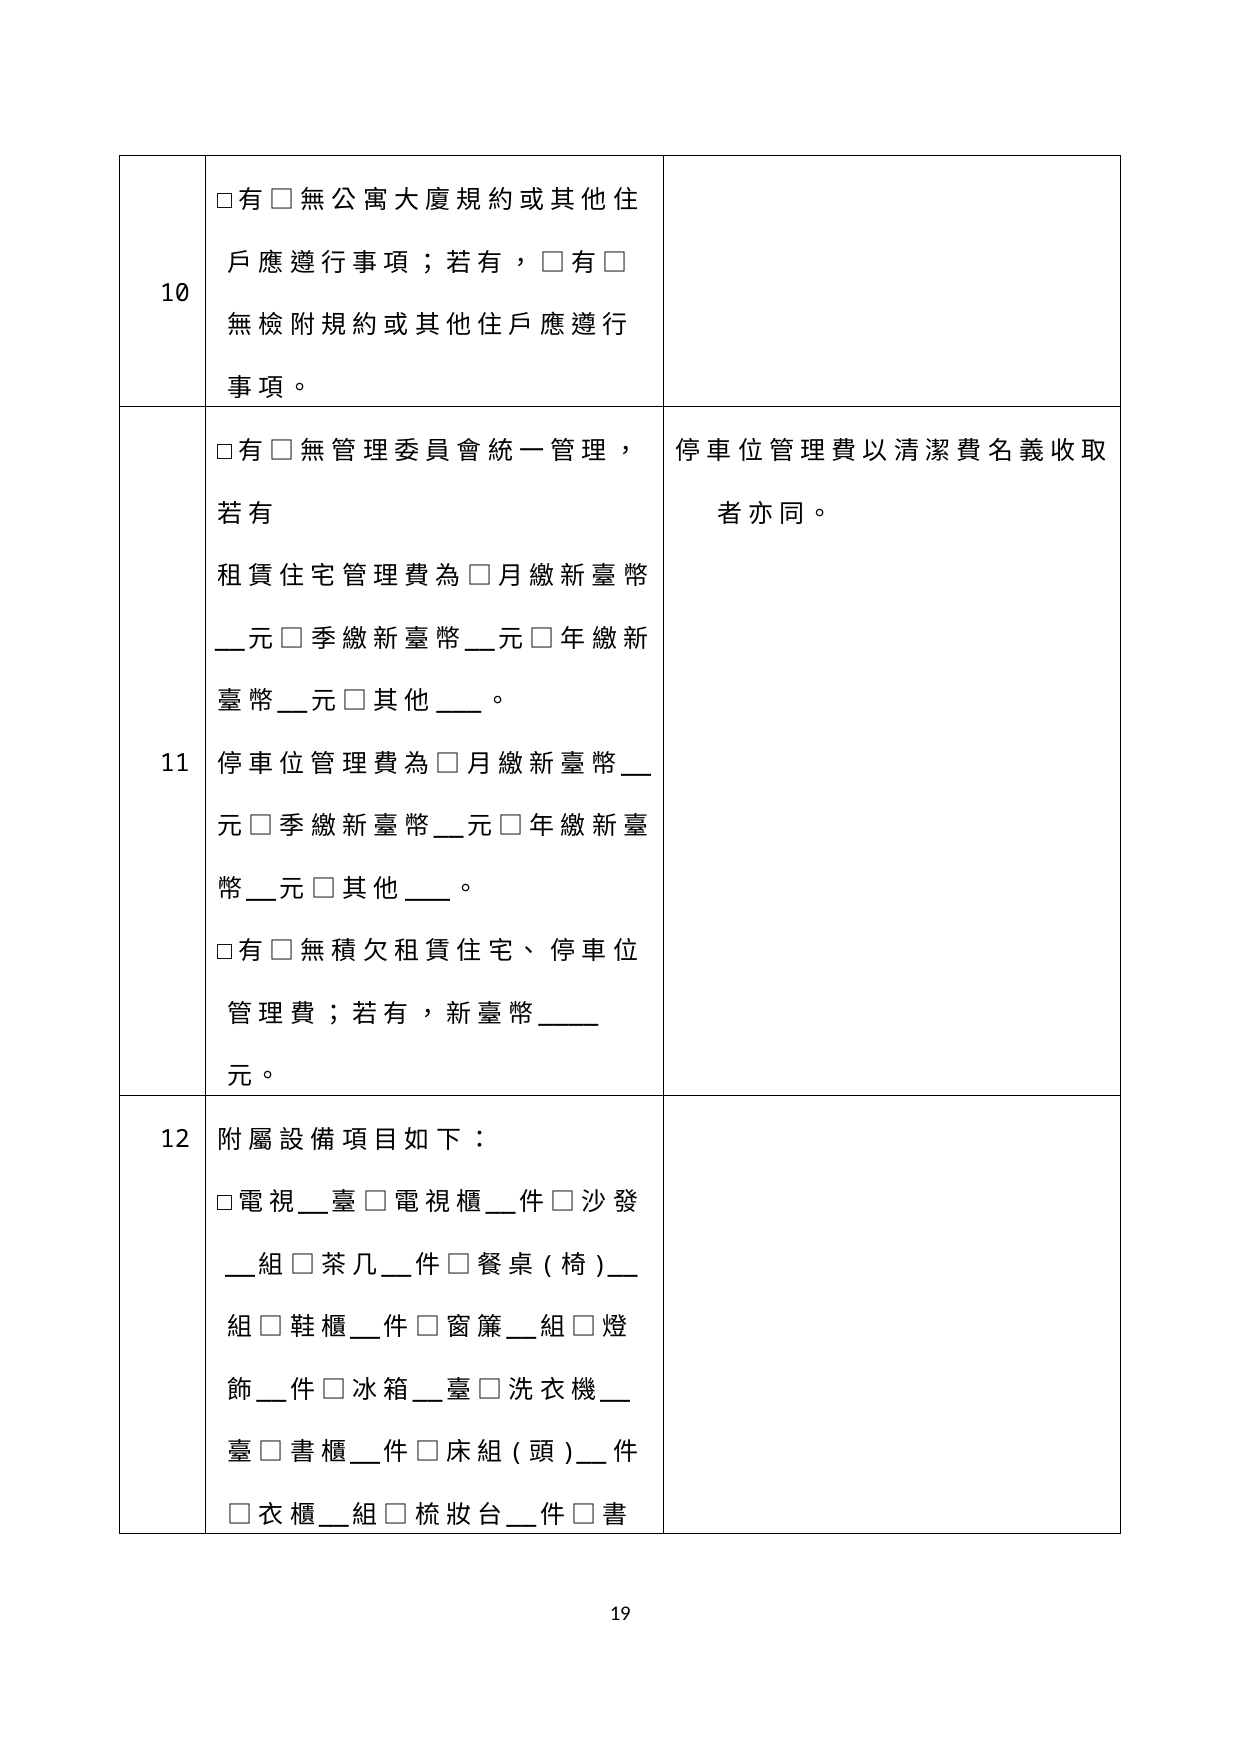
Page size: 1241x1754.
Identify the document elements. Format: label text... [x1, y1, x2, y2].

table_cell □有□無公寓大廈規約或其他住戶應遵行事項；若有，□有□無檢附規約或其他住戶應遵行事項。 [206, 156, 663, 406]
table_cell [664, 1096, 1120, 1533]
table_cell 停車位管理費以清潔費名義收取者亦同。 [664, 407, 1120, 1094]
table_cell [664, 156, 1120, 406]
table_cell 12 [120, 1096, 205, 1533]
table_cell 10 [120, 156, 205, 406]
table_cell 11 [120, 407, 205, 1094]
table_cell 附屬設備項目如下： □電視__臺□電視櫃__件□沙發__組□茶几__件□餐桌(椅)__組□鞋櫃__件□窗簾__組□燈飾__件□冰箱__臺□洗衣機__臺□書櫃__件□床組(頭)__件□衣櫃__組□梳妝台__件□書 [206, 1096, 663, 1533]
table_cell □有□無管理委員會統一管理，若有 租賃住宅管理費為□月繳新臺幣__元□季繳新臺幣__元□年繳新臺幣__元□其他___。 停車位管理費為□月繳新臺幣__元□季繳新臺幣__元□年繳新臺幣__元□其他___。 □有□無積欠租賃住宅、停車位管理費；若有，新臺幣____元。 [206, 407, 663, 1094]
